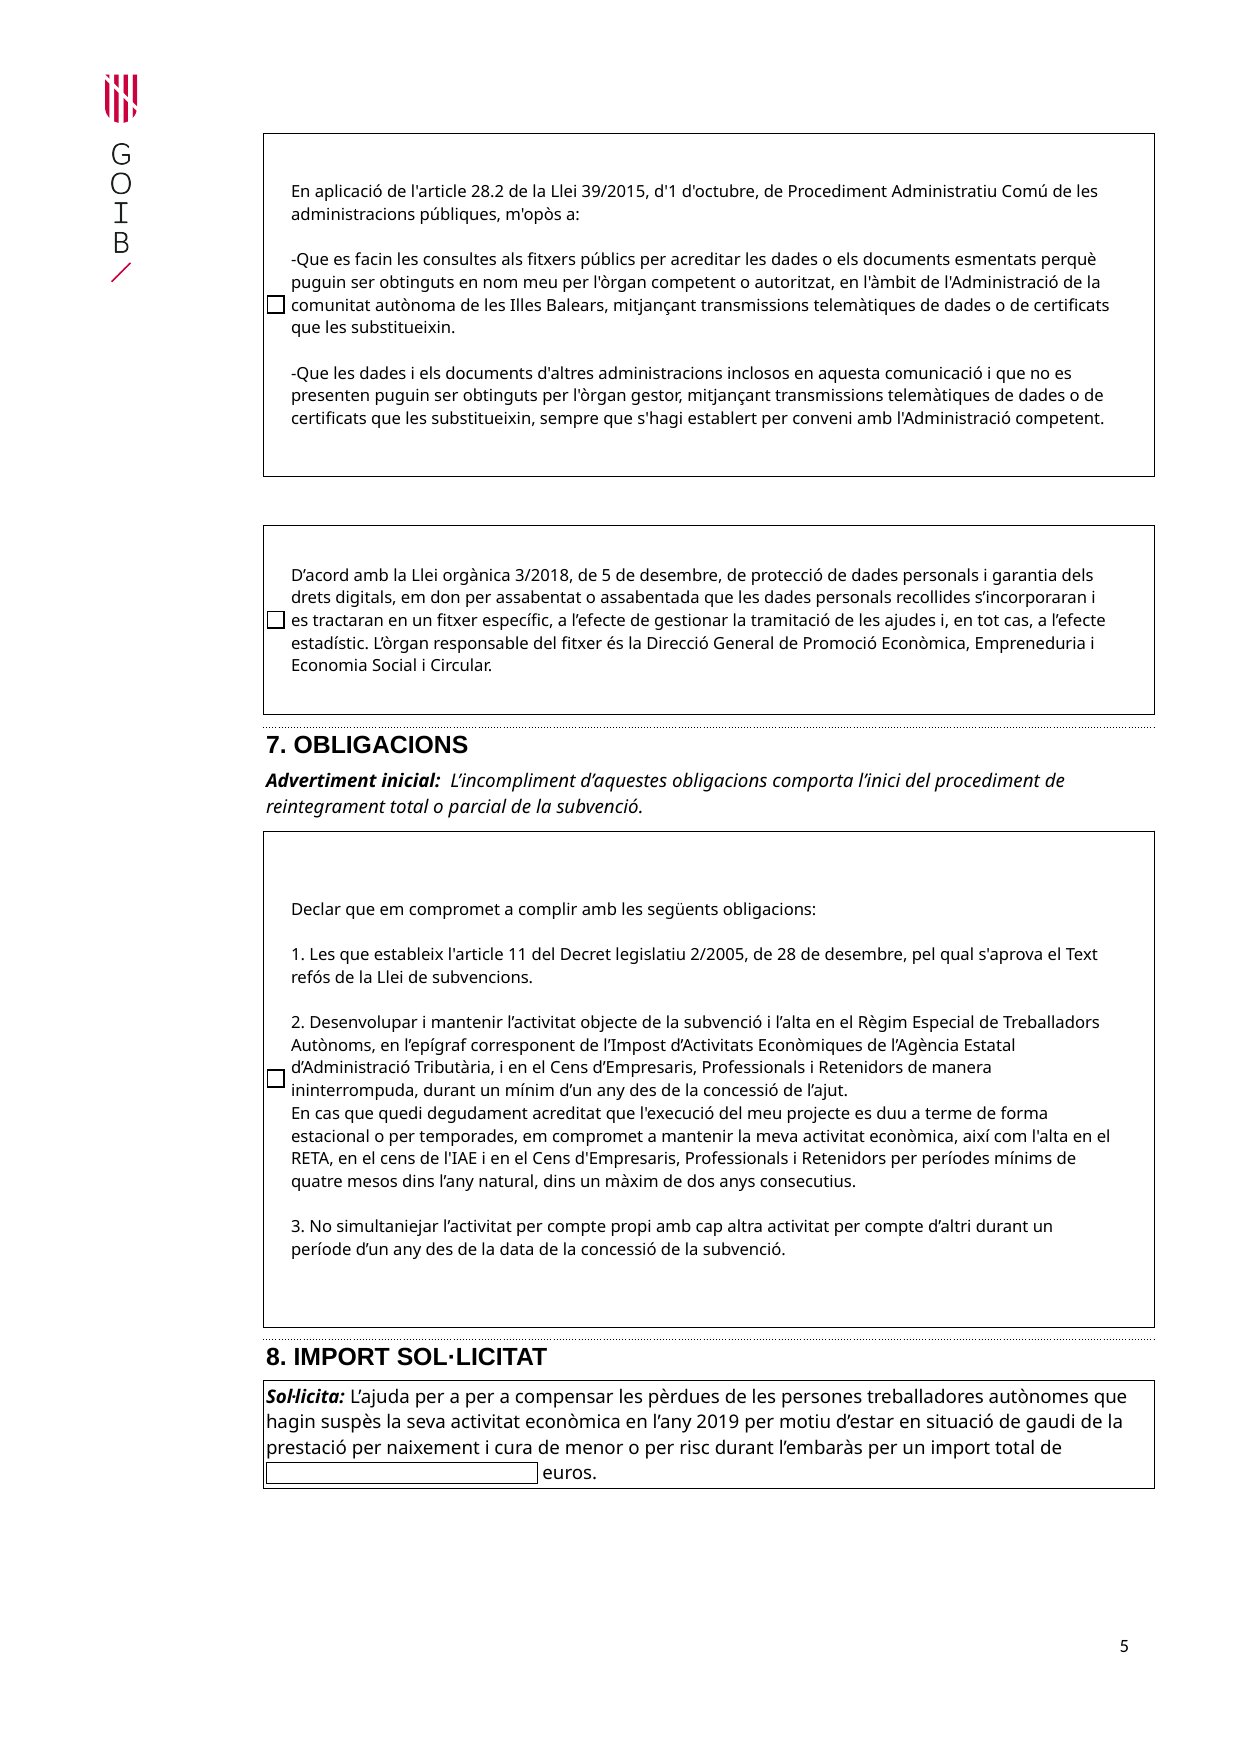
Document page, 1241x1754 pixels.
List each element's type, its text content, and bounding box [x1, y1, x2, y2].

text Advertiment inicial: L’incompliment d’aquestes obligacions comporta l’inici del procediment de reintegrament total o parcial de la subvenció. [266, 768, 1152, 819]
subtitle 8. IMPORT SOL·LICITAT [263, 1339, 1154, 1374]
picture [76, 51, 166, 313]
text Sol·licita: L’ajuda per a per a compensar les pèrdues de les persones treballadores autònomes que hagin suspès la seva activitat econòmica en l’any 2019 per motiu d’estar en situació de gaudi de la prestació per naixement i cura de menor o per risc durant l’embaràs per un import total de euros. [264, 1381, 1154, 1488]
subtitle 7. OBLIGACIONS [263, 727, 1154, 761]
